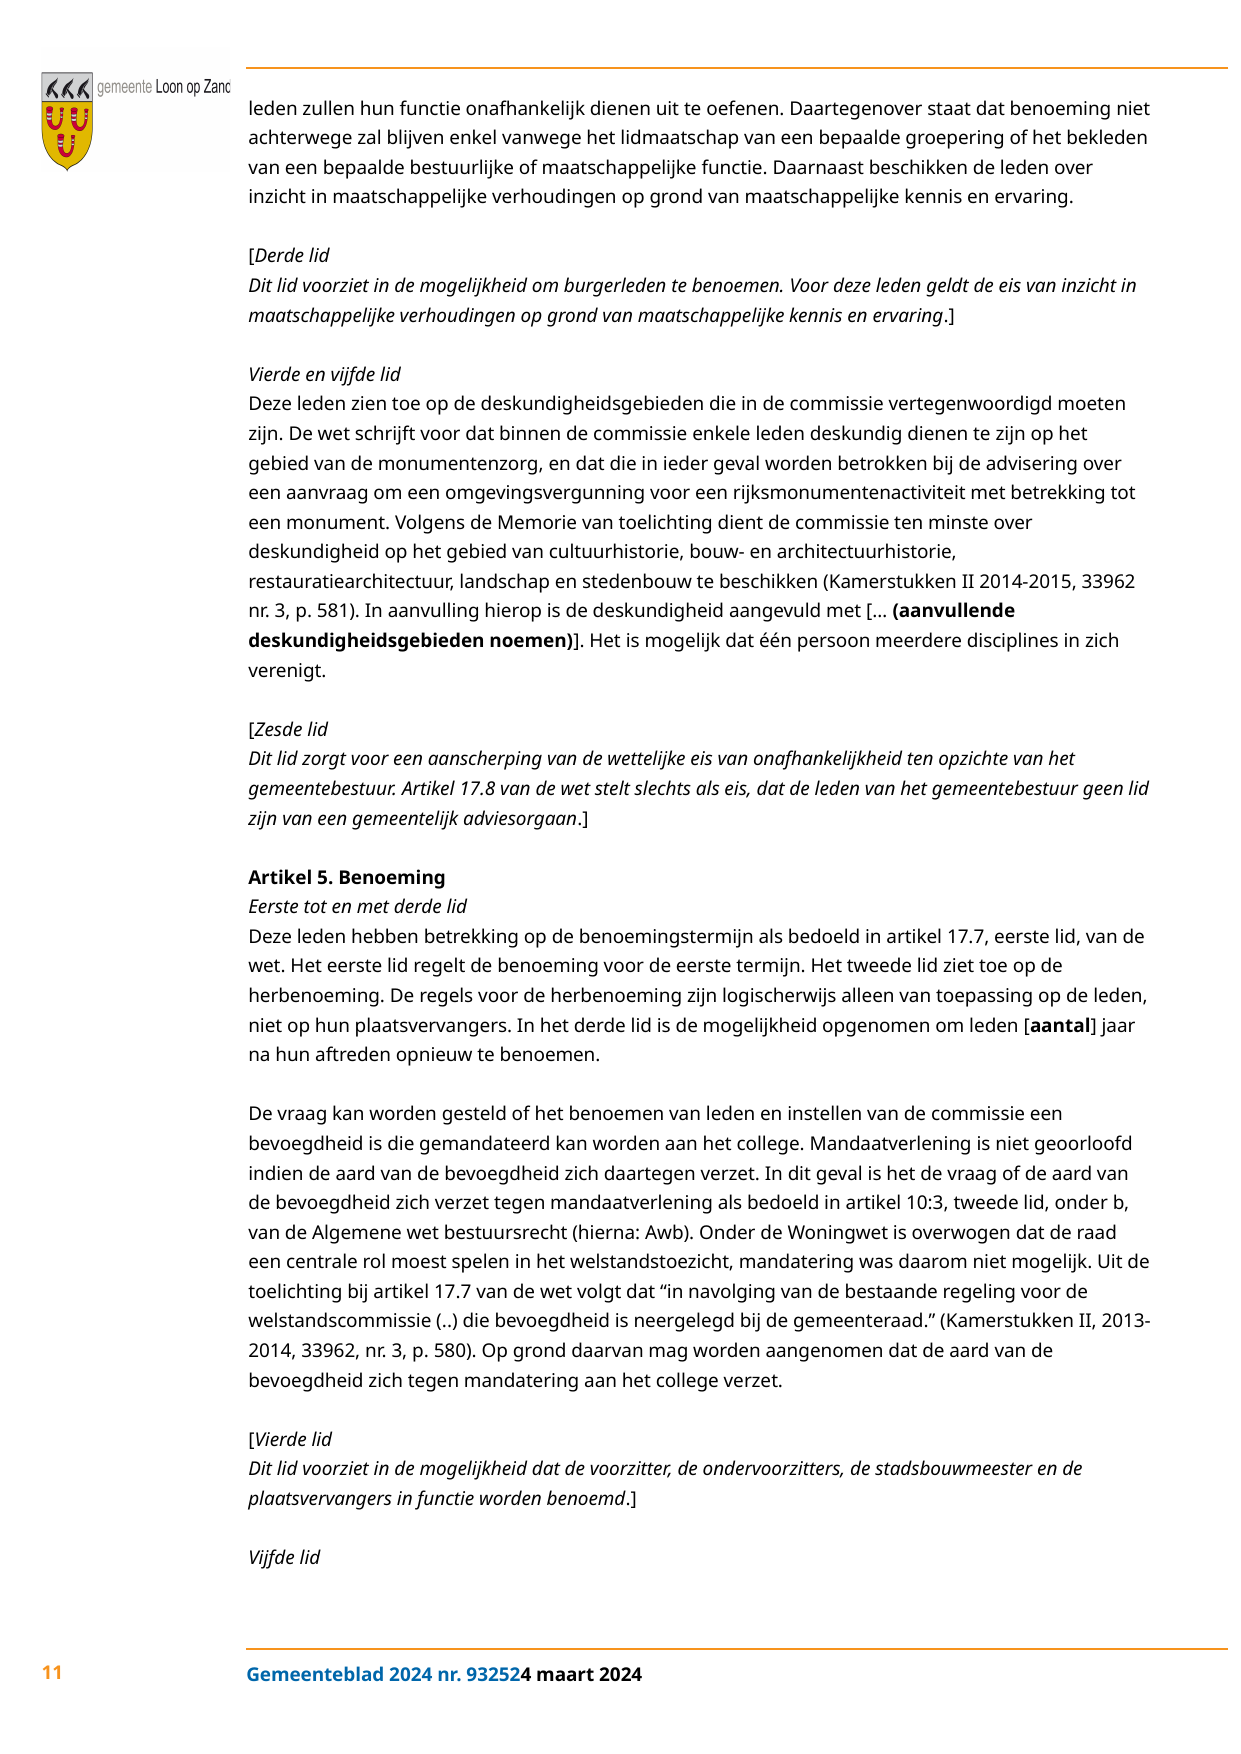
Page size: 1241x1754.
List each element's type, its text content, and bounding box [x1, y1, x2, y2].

text Vierde en vijfde lid [248, 361, 1152, 387]
text Vijfde lid [248, 1544, 1152, 1570]
text Dit lid voorziet in de mogelijkheid dat de voorzitter, de ondervoorzitters, de stadsbouwmeester en de plaatsvervangers in functie worden benoemd.] [248, 1456, 1152, 1511]
text De vraag kan worden gesteld of het benoemen van leden en instellen van de commissie een bevoegdheid is die gemandateerd kan worden aan het college. Mandaatverlening is niet geoorloofd indien de aard van de bevoegdheid zich daartegen verzet. In dit geval is het de vraag of de aard van de bevoegdheid zich verzet tegen mandaatverlening als bedoeld in artikel 10:3, tweede lid, onder b, van de Algemene wet bestuursrecht (hierna: Awb). Onder de Woningwet is overwogen dat de raad een centrale rol moest spelen in het welstandstoezicht, mandatering was daarom niet mogelijk. Uit de toelichting bij artikel 17.7 van de wet volgt dat “in navolging van de bestaande regeling voor de welstandscommissie (..) die bevoegdheid is neergelegd bij de gemeenteraad.” (Kamerstukken II, 2013-2014, 33962, nr. 3, p. 580). Op grond daarvan mag worden aangenomen dat de aard van de bevoegdheid zich tegen mandatering aan het college verzet. [248, 1101, 1152, 1393]
text Artikel 5. Benoeming [248, 864, 1152, 890]
text Deze leden hebben betrekking op de benoemingstermijn als bedoeld in artikel 17.7, eerste lid, van de wet. Het eerste lid regelt de benoeming voor de eerste termijn. Het tweede lid ziet toe op de herbenoeming. De regels voor de herbenoeming zijn logischerwijs alleen van toepassing op de leden, niet op hun plaatsvervangers. In het derde lid is de mogelijkheid opgenomen om leden [aantal] jaar na hun aftreden opnieuw te benoemen. [248, 923, 1152, 1067]
text [Vierde lid [248, 1426, 1152, 1452]
text [Zesde lid [248, 716, 1152, 742]
text Dit lid voorziet in de mogelijkheid om burgerleden te benoemen. Voor deze leden geldt de eis van inzicht in maatschappelijke verhoudingen op grond van maatschappelijke kennis en ervaring.] [248, 272, 1152, 328]
text leden zullen hun functie onafhankelijk dienen uit te oefenen. Daartegenover staat dat benoeming niet achterwege zal blijven enkel vanwege het lidmaatschap van een bepaalde groepering of het bekleden van een bepaalde bestuurlijke of maatschappelijke functie. Daarnaast beschikken de leden over inzicht in maatschappelijke verhoudingen op grond van maatschappelijke kennis en ervaring. [248, 95, 1152, 209]
text Dit lid zorgt voor een aanscherping van de wettelijke eis van onafhankelijkheid ten opzichte van het gemeentebestuur. Artikel 17.8 van de wet stelt slechts als eis, dat de leden van het gemeentebestuur geen lid zijn van een gemeentelijk adviesorgaan.] [248, 746, 1152, 831]
picture [41, 47, 231, 172]
text Eerste tot en met derde lid [248, 893, 1152, 919]
text Deze leden zien toe op de deskundigheidsgebieden die in de commissie vertegenwoordigd moeten zijn. De wet schrijft voor dat binnen de commissie enkele leden deskundig dienen te zijn op het gebied van de monumentenzorg, en dat die in ieder geval worden betrokken bij de advisering over een aanvraag om een omgevingsvergunning voor een rijksmonumentenactiviteit met betrekking tot een monument. Volgens de Memorie van toelichting dient de commissie ten minste over deskundigheid op het gebied van cultuurhistorie, bouw- en architectuurhistorie, restauratiearchitectuur, landschap en stedenbouw te beschikken (Kamerstukken II 2014-2015, 33962 nr. 3, p. 581). In aanvulling hierop is de deskundigheid aangevuld met [… (aanvullende deskundigheidsgebieden noemen)]. Het is mogelijk dat één persoon meerdere disciplines in zich verenigt. [248, 391, 1152, 683]
text [Derde lid [248, 243, 1152, 268]
